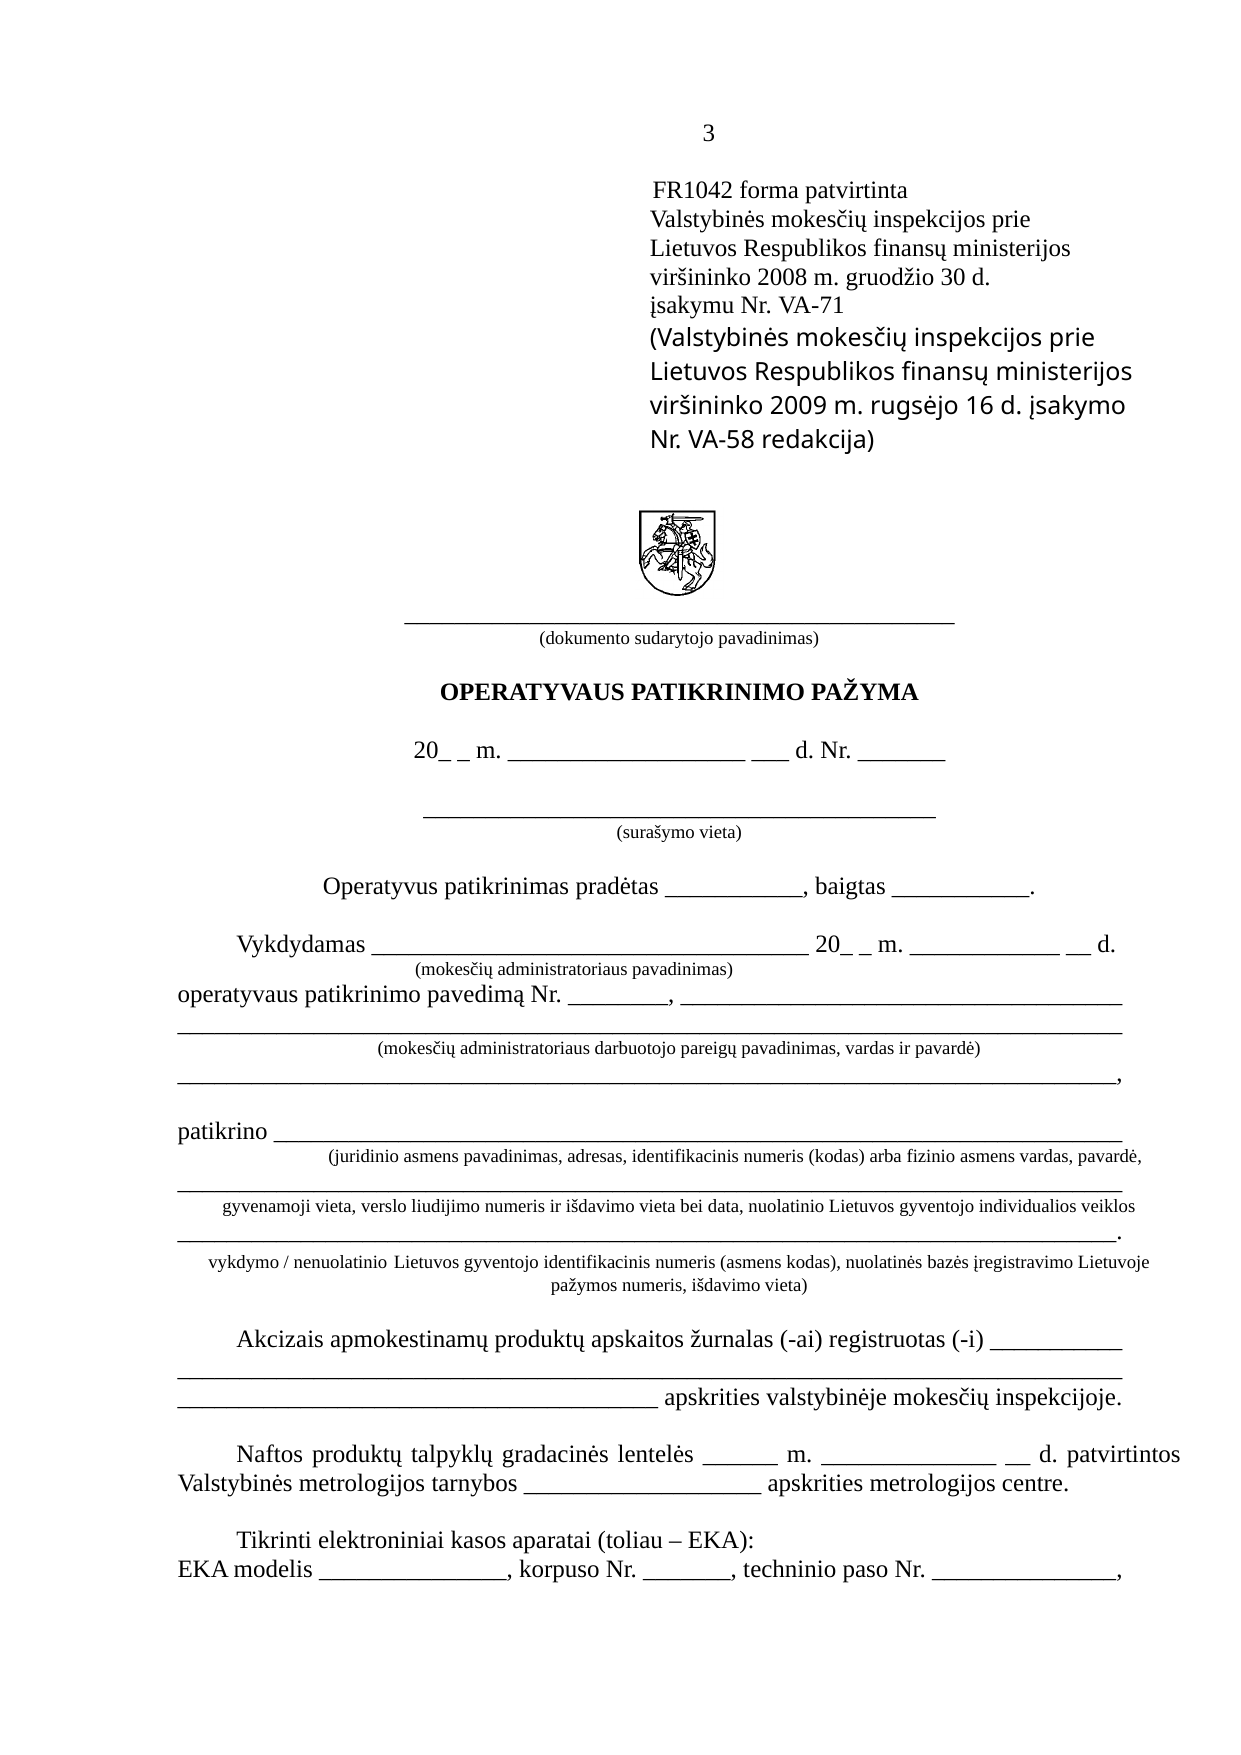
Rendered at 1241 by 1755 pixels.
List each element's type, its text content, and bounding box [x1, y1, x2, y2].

text viršininko 2008 m. gruodžio 30 d. [649, 262, 1181, 291]
text (surašymo vieta) [177, 821, 1181, 843]
text _________________________________________ [177, 792, 1181, 821]
text (juridinio asmens pavadinimas, adresas, identifikacinis numeris (kodas) arba fizinio asmens vardas, pavardė, [290, 1144, 1181, 1166]
text Operatyvus patikrinimas pradėtas ___________, baigtas ___________. [177, 871, 1181, 900]
text (mokesčių administratoriaus darbuotojo pareigų pavadinimas, vardas ir pavardė) [177, 1037, 1181, 1058]
text (mokesčių administratoriaus pavadinimas) [415, 958, 1181, 979]
text _ [177, 1008, 1181, 1037]
text (Valstybinės mokesčių inspekcijos prie [649, 319, 1181, 353]
text _ apskrities valstybinėje mokesčių inspekcijoje. [177, 1382, 1181, 1411]
text FR1042 forma patvirtinta [652, 176, 1181, 204]
text (dokumento sudarytojo pavadinimas) [177, 627, 1181, 649]
text gyvenamoji vieta, verslo liudijimo numeris ir išdavimo vieta bei data, nuolatinio Lietuvos gyventojo individualios veiklos [177, 1195, 1181, 1216]
subtitle OPERATYVAUS PATIKRINIMO PAŽYMA [177, 677, 1181, 706]
text viršininko 2009 m. rugsėjo 16 d. įsakymo [649, 387, 1181, 422]
text Nr. VA-58 redakcija) [649, 422, 1181, 456]
text (herbas) [177, 484, 1181, 598]
text vykdymo / nenuolatinio Lietuvos gyventojo identifikacinis numeris (asmens kodas), nuolatinės bazės įregistravimo Lietuvoje pažymos numeris, išdavimo vieta) [177, 1245, 1181, 1296]
text Tikrinti elektroniniai kasos aparatai (toliau – EKA): [177, 1526, 1181, 1554]
text _ . [177, 1216, 1181, 1245]
text 20_ _ m. ___________________ ___ d. Nr. _______ [177, 735, 1181, 764]
text įsakymu Nr. VA-71 [649, 291, 1181, 319]
text Lietuvos Respublikos finansų ministerijos [649, 353, 1181, 387]
text _ [177, 1166, 1181, 1195]
text EKA modelis _______________, korpuso Nr. _______, techninio paso Nr. , [177, 1554, 1181, 1583]
text operatyvaus patikrinimo pavedimą Nr. ________, [177, 979, 1181, 1008]
text Lietuvos Respublikos finansų ministerijos [649, 233, 1181, 262]
text Valstybinės mokesčių inspekcijos prie [649, 204, 1181, 233]
text ____________________________________________ [177, 598, 1181, 627]
text Akcizais apmokestinamų produktų apskaitos žurnalas (-ai) registruotas (-i) [177, 1324, 1181, 1353]
text _ [177, 1353, 1181, 1382]
text Vykdydamas 20_ _ m. ____________ __ d. [177, 929, 1181, 958]
text _ , [177, 1058, 1181, 1087]
text patikrino [177, 1116, 1181, 1144]
text Naftos produktų talpyklų gradacinės lentelės ______ m. ______________ __ d. patvirtintos Valstybinės metrologijos tarnybos ___________________ apskrities metrologijos centre. [177, 1439, 1181, 1497]
